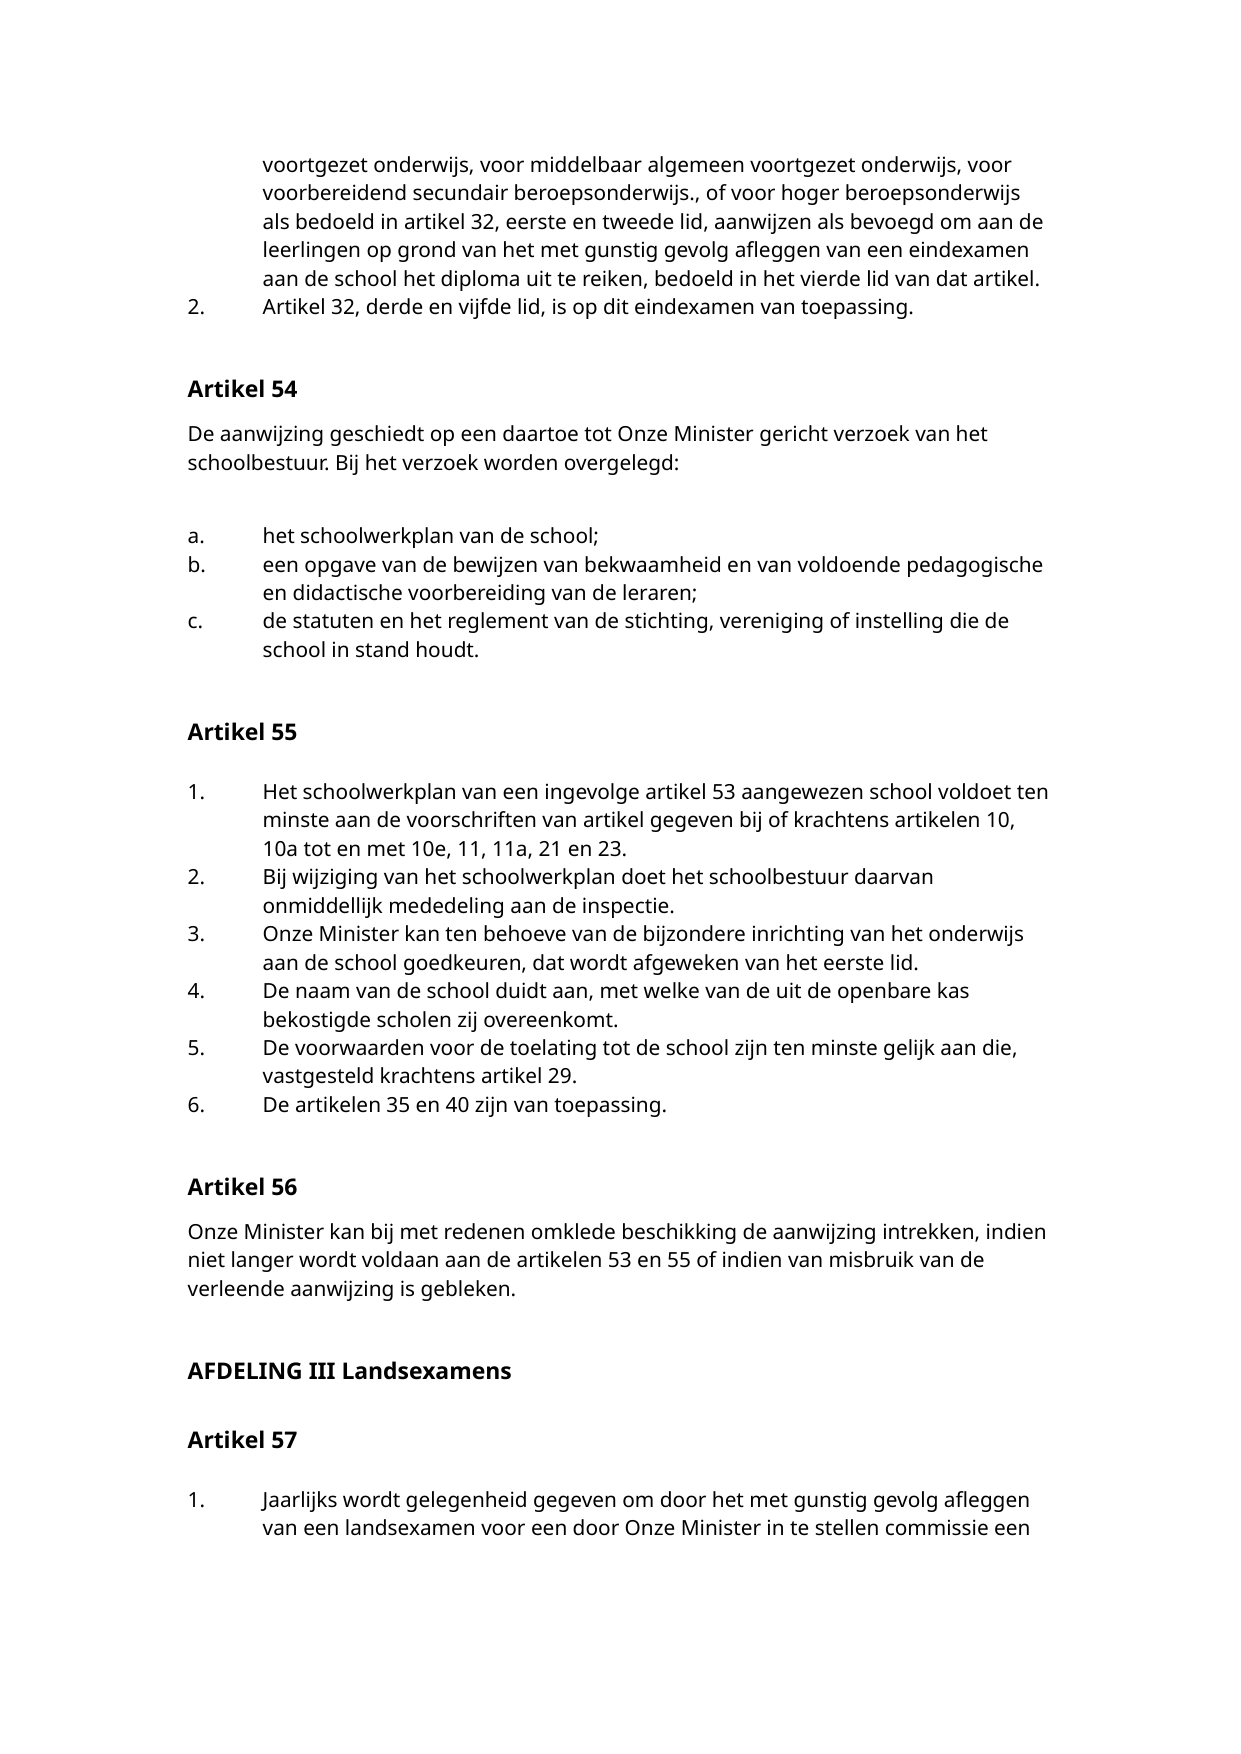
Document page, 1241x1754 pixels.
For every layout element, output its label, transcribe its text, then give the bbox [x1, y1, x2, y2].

list voortgezet onderwijs, voor middelbaar algemeen voortgezet onderwijs, voor voorbereidend secundair beroepsonderwijs., of voor hoger beroepsonderwijs als bedoeld in artikel 32, eerste en tweede lid, aanwijzen als bevoegd om aan de leerlingen op grond van het met gunstig gevolg afleggen van een eindexamen aan de school het diploma uit te reiken, bedoeld in het vierde lid van dat artikel. [187, 150, 1053, 292]
list Onze Minister kan ten behoeve van de bijzondere inrichting van het onderwijs aan de school goedkeuren, dat wordt afgeweken van het eerste lid. [187, 919, 1053, 976]
list Artikel 32, derde en vijfde lid, is op dit eindexamen van toepassing. [187, 292, 1053, 321]
list De artikelen 35 en 40 zijn van toepassing. [187, 1090, 1053, 1118]
text Onze Minister kan bij met redenen omklede beschikking de aanwijzing intrekken, indien niet langer wordt voldaan aan de artikelen 53 en 55 of indien van misbruik van de verleende aanwijzing is gebleken. [187, 1217, 1053, 1302]
subtitle Artikel 55 [187, 716, 1053, 747]
list een opgave van de bewijzen van bekwaamheid en van voldoende pedagogische en didactische voorbereiding van de leraren; [187, 550, 1053, 607]
subtitle Artikel 57 [187, 1424, 1053, 1455]
list Jaarlijks wordt gelegenheid gegeven om door het met gunstig gevolg afleggen van een landsexamen voor een door Onze Minister in te stellen commissie een [187, 1485, 1053, 1542]
text De aanwijzing geschiedt op een daartoe tot Onze Minister gericht verzoek van het schoolbestuur. Bij het verzoek worden overgelegd: [187, 419, 1053, 476]
list de statuten en het reglement van de stichting, vereniging of instelling die de school in stand houdt. [187, 607, 1053, 663]
list het schoolwerkplan van de school; [187, 521, 1053, 550]
list De voorwaarden voor de toelating tot de school zijn ten minste gelijk aan die, vastgesteld krachtens artikel 29. [187, 1033, 1053, 1090]
list Het schoolwerkplan van een ingevolge artikel 53 aangewezen school voldoet ten minste aan de voorschriften van artikel gegeven bij of krachtens artikelen 10, 10a tot en met 10e, 11, 11a, 21 en 23. [187, 777, 1053, 862]
subtitle AFDELING III Landsexamens [187, 1355, 1053, 1386]
list De naam van de school duidt aan, met welke van de uit de openbare kas bekostigde scholen zij overeenkomt. [187, 976, 1053, 1033]
list Bij wijziging van het schoolwerkplan doet het schoolbestuur daarvan onmiddellijk mededeling aan de inspectie. [187, 862, 1053, 919]
subtitle Artikel 54 [187, 373, 1053, 404]
subtitle Artikel 56 [187, 1171, 1053, 1202]
